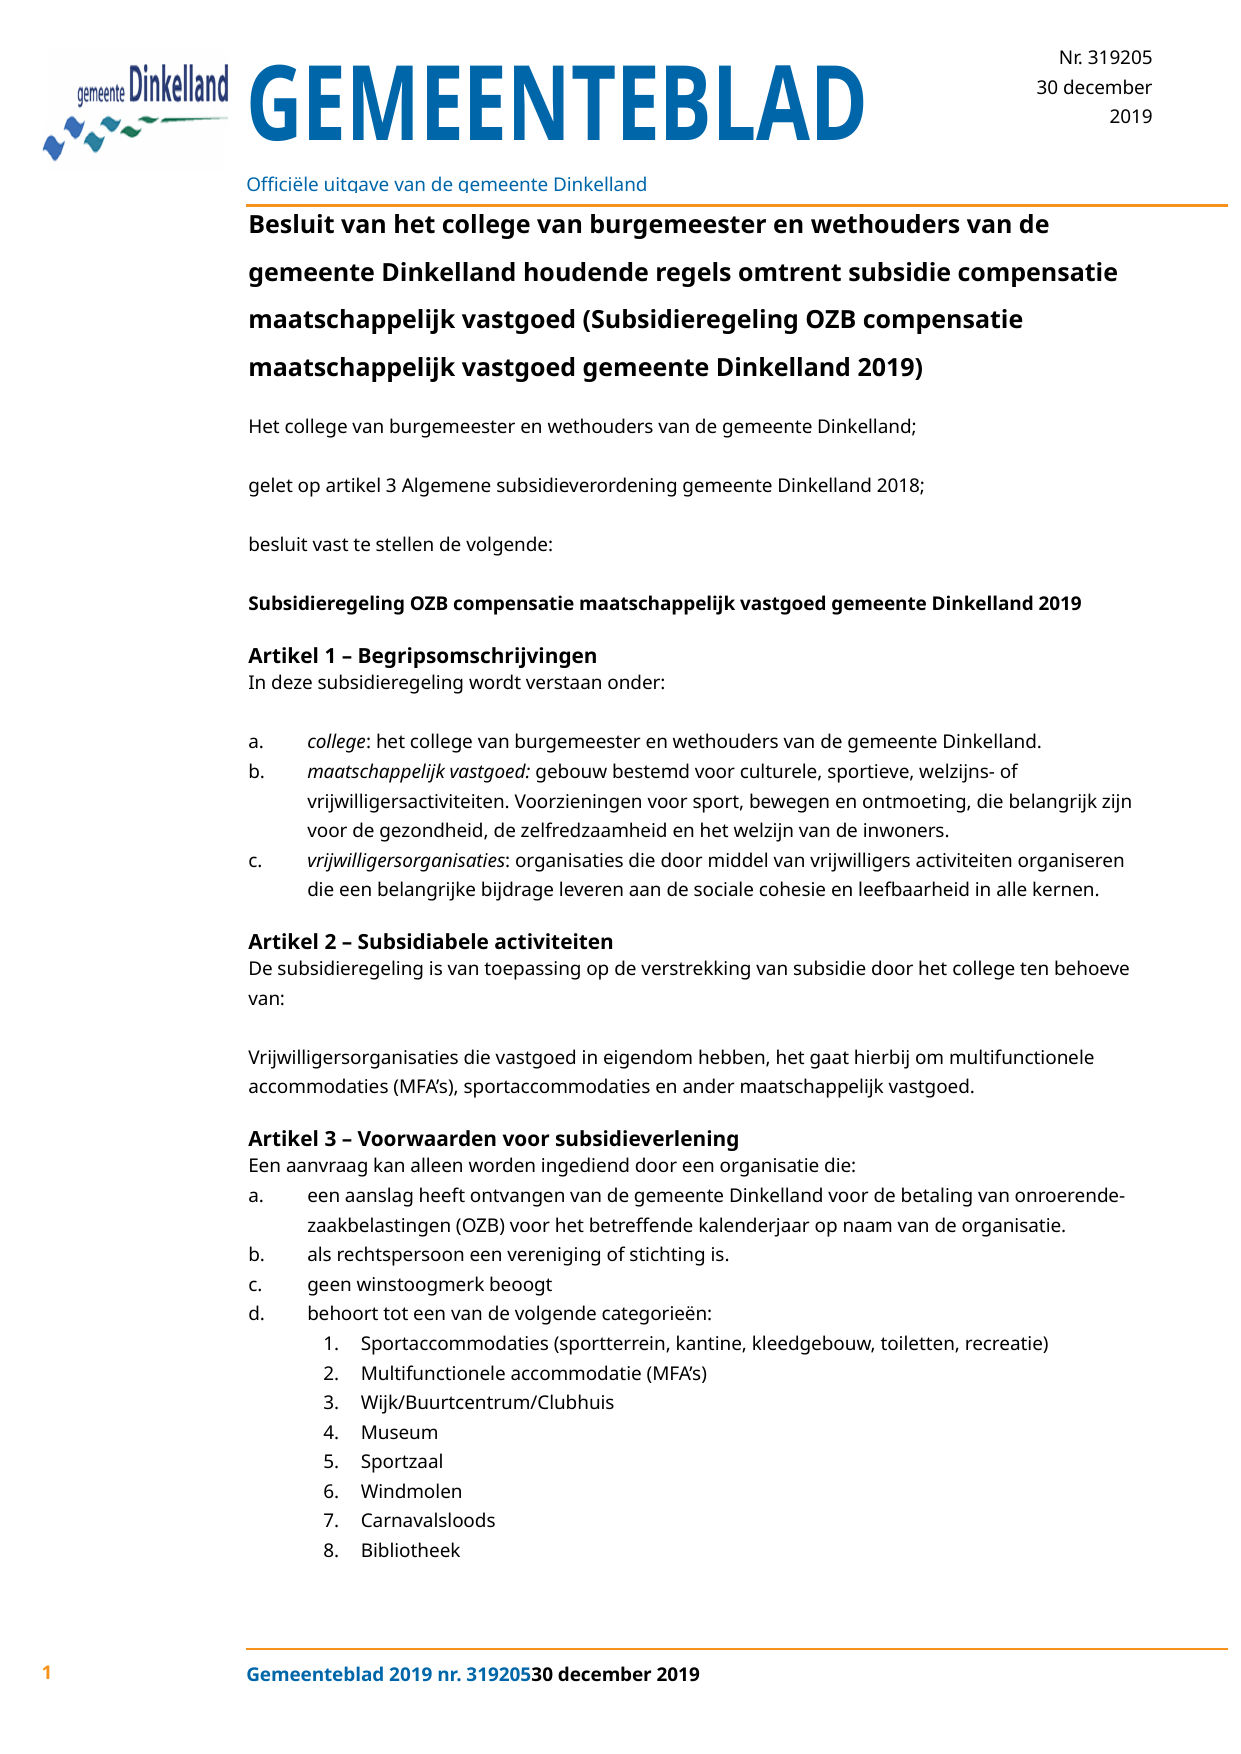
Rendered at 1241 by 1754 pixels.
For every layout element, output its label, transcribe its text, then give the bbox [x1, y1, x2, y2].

list geen winstoogmerk beoogt [248, 1271, 1152, 1297]
text besluit vast te stellen de volgende: [248, 531, 1152, 557]
text Artikel 2 – Subsidiabele activiteiten [248, 927, 1152, 955]
list Sportaccommodaties (sportterrein, kantine, kleedgebouw, toiletten, recreatie) [323, 1330, 1152, 1356]
list vrijwilligersorganisaties: organisaties die door middel van vrijwilligers activiteiten organiseren die een belangrijke bijdrage leveren aan de sociale cohesie en leefbaarheid in alle kernen. [248, 847, 1152, 902]
list Multifunctionele accommodatie (MFA’s) [323, 1360, 1152, 1385]
list college: het college van burgemeester en wethouders van de gemeente Dinkelland. [248, 729, 1152, 754]
list behoort tot een van de volgende categorieën: [248, 1301, 1152, 1326]
text Besluit van het college van burgemeester en wethouders van de gemeente Dinkelland houdende regels omtrent subsidie compensatie maatschappelijk vastgoed (Subsidieregeling OZB compensatie maatschappelijk vastgoed gemeente Dinkelland 2019) [248, 207, 1152, 384]
text Vrijwilligersorganisaties die vastgoed in eigendom hebben, het gaat hierbij om multifunctionele accommodaties (MFA’s), sportaccommodaties en ander maatschappelijk vastgoed. [248, 1044, 1152, 1099]
text Het college van burgemeester en wethouders van de gemeente Dinkelland; [248, 413, 1152, 439]
text Subsidieregeling OZB compensatie maatschappelijk vastgoed gemeente Dinkelland 2019 [248, 591, 1152, 616]
text gelet op artikel 3 Algemene subsidieverordening gemeente Dinkelland 2018; [248, 472, 1152, 498]
list Windmolen [323, 1478, 1152, 1504]
list Wijk/Buurtcentrum/Clubhuis [323, 1389, 1152, 1415]
picture [41, 47, 231, 172]
list Sportzaal [323, 1448, 1152, 1474]
text Een aanvraag kan alleen worden ingediend door een organisatie die: [248, 1153, 1152, 1178]
text Artikel 3 – Voorwaarden voor subsidieverlening [248, 1124, 1152, 1153]
list als rechtspersoon een vereniging of stichting is. [248, 1241, 1152, 1267]
list een aanslag heeft ontvangen van de gemeente Dinkelland voor de betaling van onroerende-zaakbelastingen (OZB) voor het betreffende kalenderjaar op naam van de organisatie. [248, 1182, 1152, 1237]
text Artikel 1 – Begripsomschrijvingen [248, 641, 1152, 669]
list maatschappelijk vastgoed: gebouw bestemd voor culturele, sportieve, welzijns- of vrijwilligersactiviteiten. Voorzieningen voor sport, bewegen en ontmoeting, die belangrijk zijn voor de gezondheid, de zelfredzaamheid en het welzijn van de inwoners. [248, 758, 1152, 843]
text De subsidieregeling is van toepassing op de verstrekking van subsidie door het college ten behoeve van: [248, 955, 1152, 1011]
list Bibliotheek [323, 1537, 1152, 1563]
list Carnavalsloods [323, 1508, 1152, 1533]
list Museum [323, 1419, 1152, 1444]
text In deze subsidieregeling wordt verstaan onder: [248, 669, 1152, 695]
